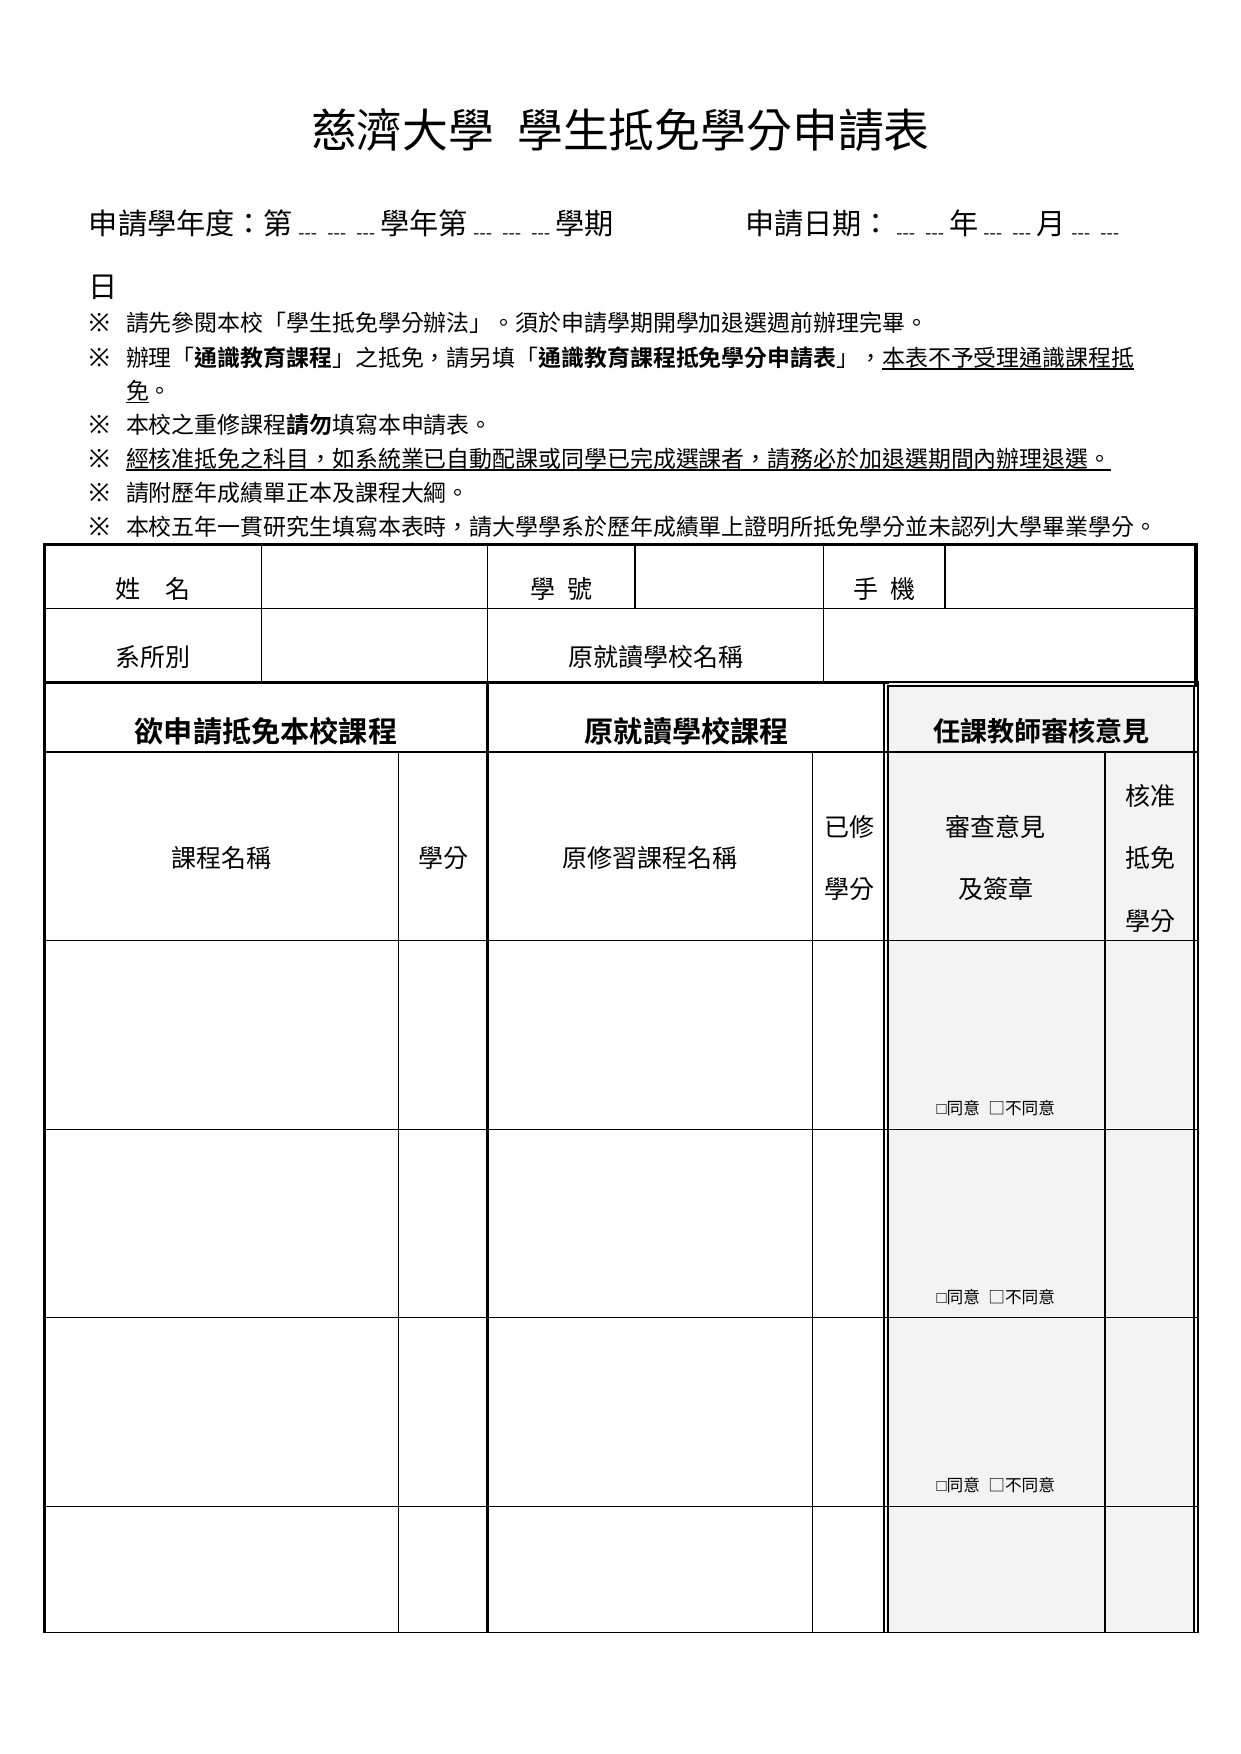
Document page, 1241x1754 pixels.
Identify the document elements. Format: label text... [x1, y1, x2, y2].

table_cell [489, 1318, 812, 1506]
table_cell [489, 1130, 812, 1317]
list 本校五年一貫研究生填寫本表時，請大學學系於歷年成績單上證明所抵免學分並未認列大學畢業學分。 [89, 509, 1152, 543]
table_cell [813, 941, 883, 1128]
table_header [636, 546, 823, 608]
table_cell [46, 1507, 398, 1632]
table_cell [813, 1130, 883, 1317]
table_header [946, 546, 1194, 608]
table_cell 課程名稱 [46, 753, 398, 940]
table_cell 原修習課程名稱 [489, 753, 812, 940]
table_cell [813, 1507, 883, 1632]
table_cell [889, 1507, 1104, 1632]
table_cell [1106, 1507, 1193, 1632]
table_cell [824, 609, 1194, 681]
table_cell [489, 1507, 812, 1632]
table_cell □同意 □不同意 [889, 1130, 1104, 1317]
list 經核准抵免之科目，如系統業已自動配課或同學已完成選課者，請務必於加退選期間內辦理退選。 [89, 441, 1152, 474]
table_cell [399, 1130, 486, 1317]
list 本校之重修課程請勿填寫本申請表。 [89, 406, 1152, 441]
table_header 手 機 [824, 546, 944, 608]
table_cell 學分 [399, 753, 486, 940]
list 請附歷年成績單正本及課程大綱。 [89, 474, 1152, 509]
table_cell 審查意見 及簽章 [889, 753, 1104, 940]
table_cell [46, 1130, 398, 1317]
table_cell □同意 □不同意 [889, 1318, 1104, 1506]
list 請先參閱本校「學生抵免學分辦法」。須於申請學期開學加退選週前辦理完畢。 [89, 305, 1152, 339]
table_header 學 號 [488, 546, 634, 608]
table_cell 系所別 [46, 609, 261, 681]
table_cell [1106, 1130, 1193, 1317]
text 申請學年度：第﹍﹍﹍學年第﹍﹍﹍學期 申請日期：﹍﹍年﹍﹍月﹍﹍日 [89, 180, 1152, 305]
table_cell [399, 941, 486, 1128]
table_cell [46, 941, 398, 1128]
table_cell [399, 1507, 486, 1632]
table_cell [399, 1318, 486, 1506]
list 辦理「通識教育課程」之抵免，請另填「通識教育課程抵免學分申請表」，本表不予受理通識課程抵免。 [89, 339, 1152, 406]
table_cell 任課教師審核意見 [889, 687, 1193, 751]
table_cell 已修學分 [813, 753, 883, 940]
table_header [262, 546, 487, 608]
table_cell [1106, 1318, 1193, 1506]
table_cell [489, 941, 812, 1128]
table_header 姓 名 [46, 546, 261, 608]
text 慈濟大學 學生抵免學分申請表 [89, 55, 1152, 180]
table_cell 欲申請抵免本校課程 [46, 684, 486, 751]
table_cell [262, 609, 487, 681]
table_cell 核准抵免學分 [1106, 753, 1193, 940]
table_cell [813, 1318, 883, 1506]
table_cell 原就讀學校名稱 [488, 609, 823, 681]
table_cell [1106, 941, 1193, 1128]
table_cell 原就讀學校課程 [489, 684, 883, 751]
table_cell [46, 1318, 398, 1506]
table_cell □同意 □不同意 [889, 941, 1104, 1128]
